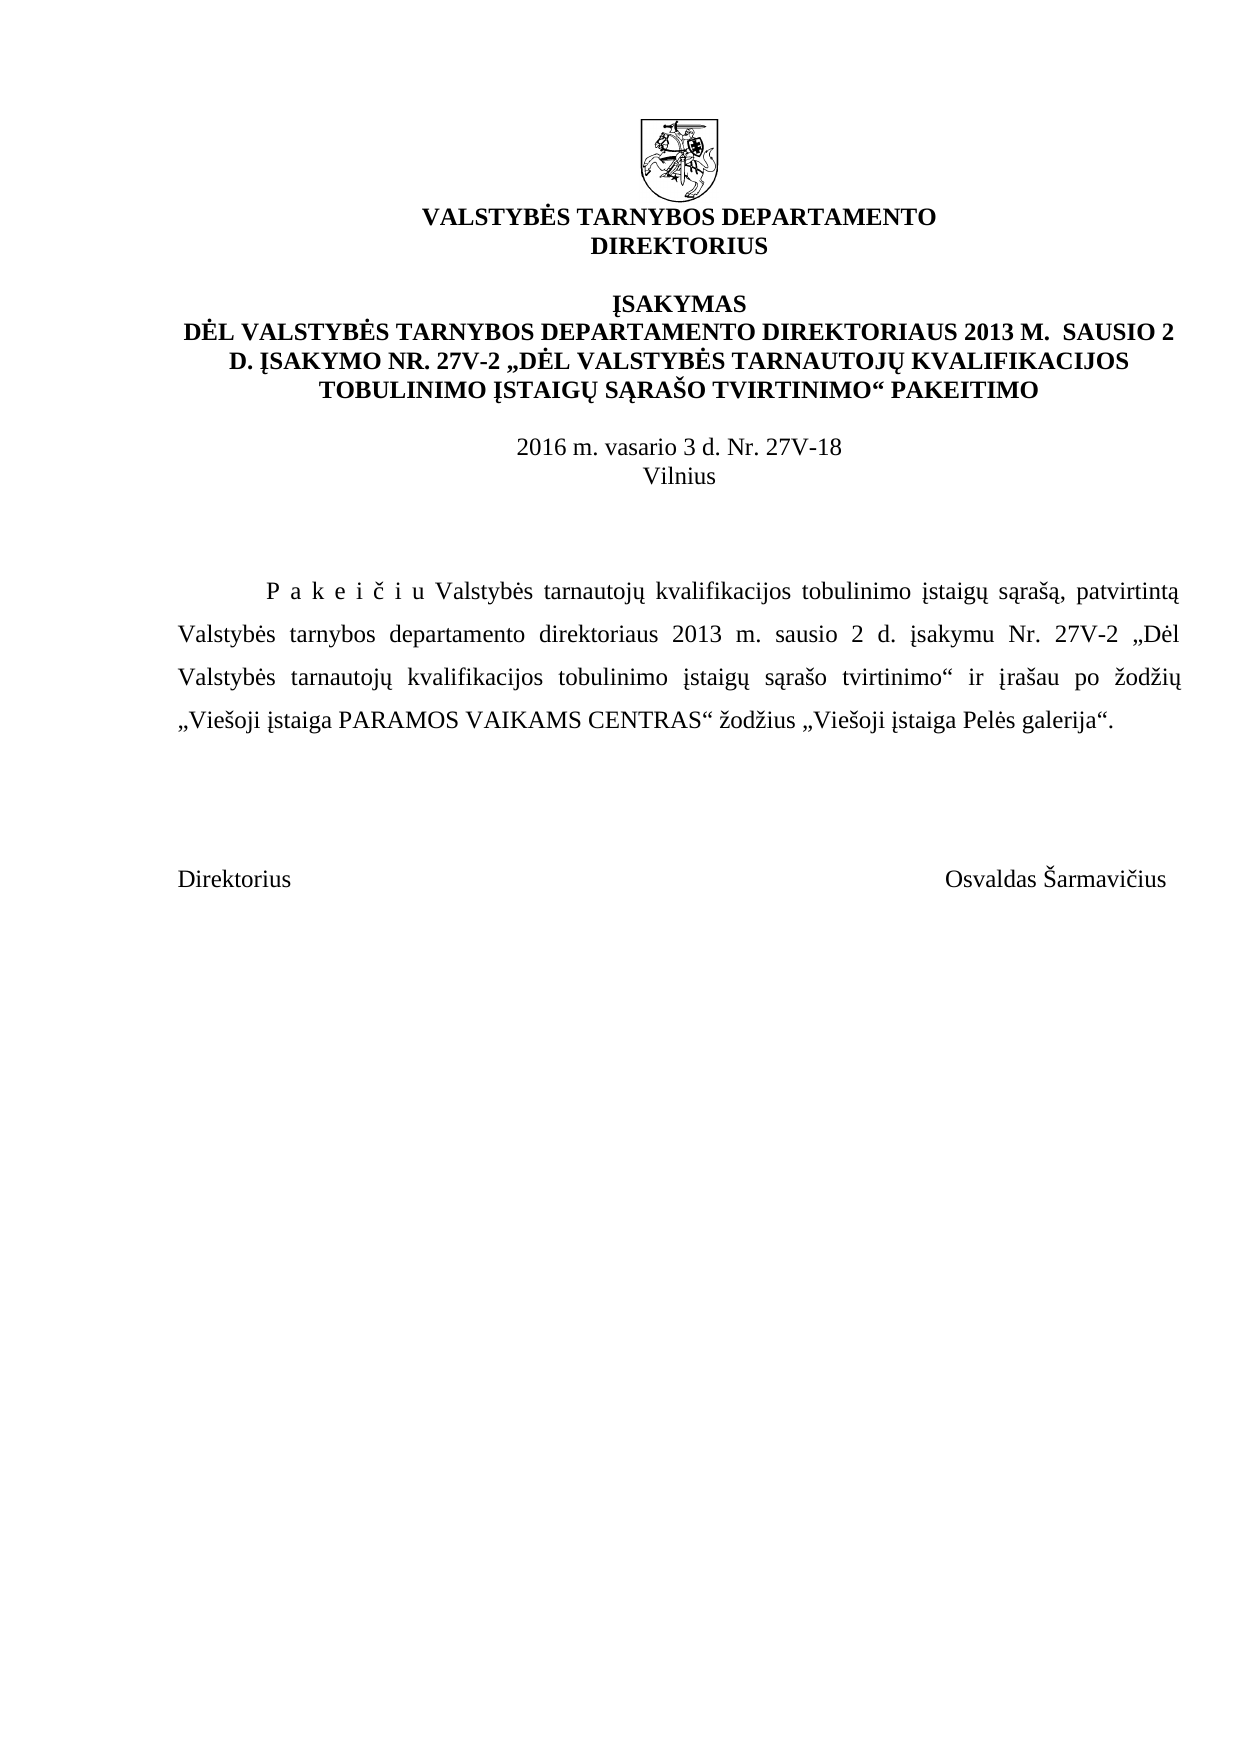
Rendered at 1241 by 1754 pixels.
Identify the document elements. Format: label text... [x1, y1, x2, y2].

text Direktorius Osvaldas Šarmavičius [177, 864, 1181, 892]
text DĖL VALSTYBĖS TARNYBOS DEPARTAMENTO DIREKTORIAUS 2013 m. SAUSIO 2 d. įsakymo NR. 27v-2 „dėl VALSTYBĖS TARNAUTOJŲ KVALIFIKACIJOS TOBULINIMO ĮSTAIGŲ SĄRAŠO TVIRTINIMO“ PAKEITIMO [177, 317, 1181, 404]
text ĮSAKYMAS [177, 289, 1181, 317]
text 2016 m. vasario 3 d. Nr. 27V-18 [177, 432, 1181, 461]
text P a k e i č i u Valstybės tarnautojų kvalifikacijos tobulinimo įstaigų sąrašą, patvirtintą Valstybės tarnybos departamento direktoriaus 2013 m. sausio 2 d. įsakymu Nr. 27V-2 „Dėl Valstybės tarnautojų kvalifikacijos tobulinimo įstaigų sąrašo tvirtinimo“ ir įrašau po žodžių „Viešoji įstaiga PARAMOS VAIKAMS CENTRAS“ žodžius „Viešoji įstaiga Pelės galerija“. [177, 576, 1181, 734]
text DIREKTORIUS [177, 231, 1181, 260]
text VALSTYBĖS TARNYBOS DEPARTAMENTO [177, 202, 1181, 231]
text Vilnius [177, 461, 1181, 490]
